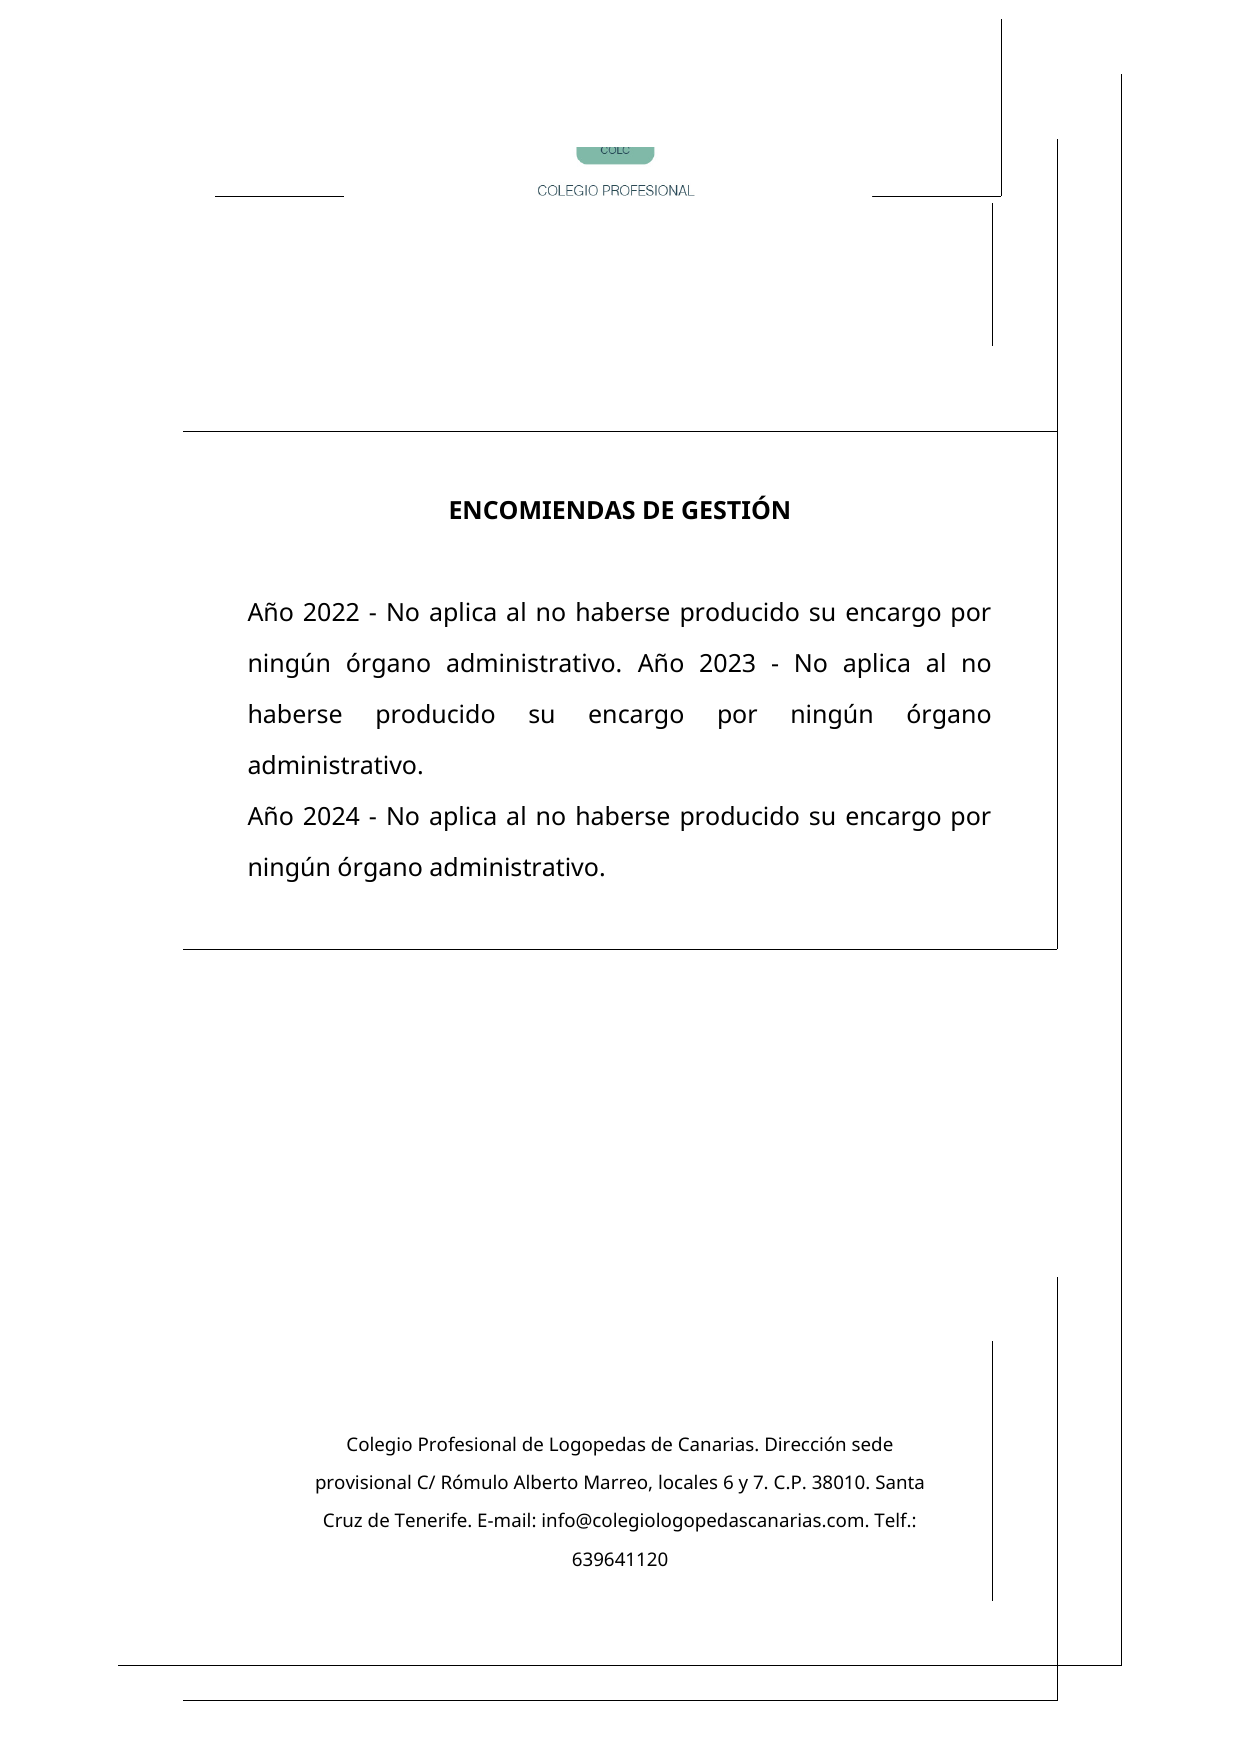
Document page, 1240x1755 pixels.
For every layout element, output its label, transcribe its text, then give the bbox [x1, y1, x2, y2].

text ENCOMIENDAS DE GESTIÓN [183, 428, 1057, 527]
text Año 2022 - No aplica al no haberse producido su encargo por ningún órgano administrativo. Año 2023 - No aplica al no haberse producido su encargo por ningún órgano administrativo. [183, 530, 1057, 734]
text Año 2024 - No aplica al no haberse producido su encargo por ningún órgano administrativo. [183, 734, 1057, 949]
